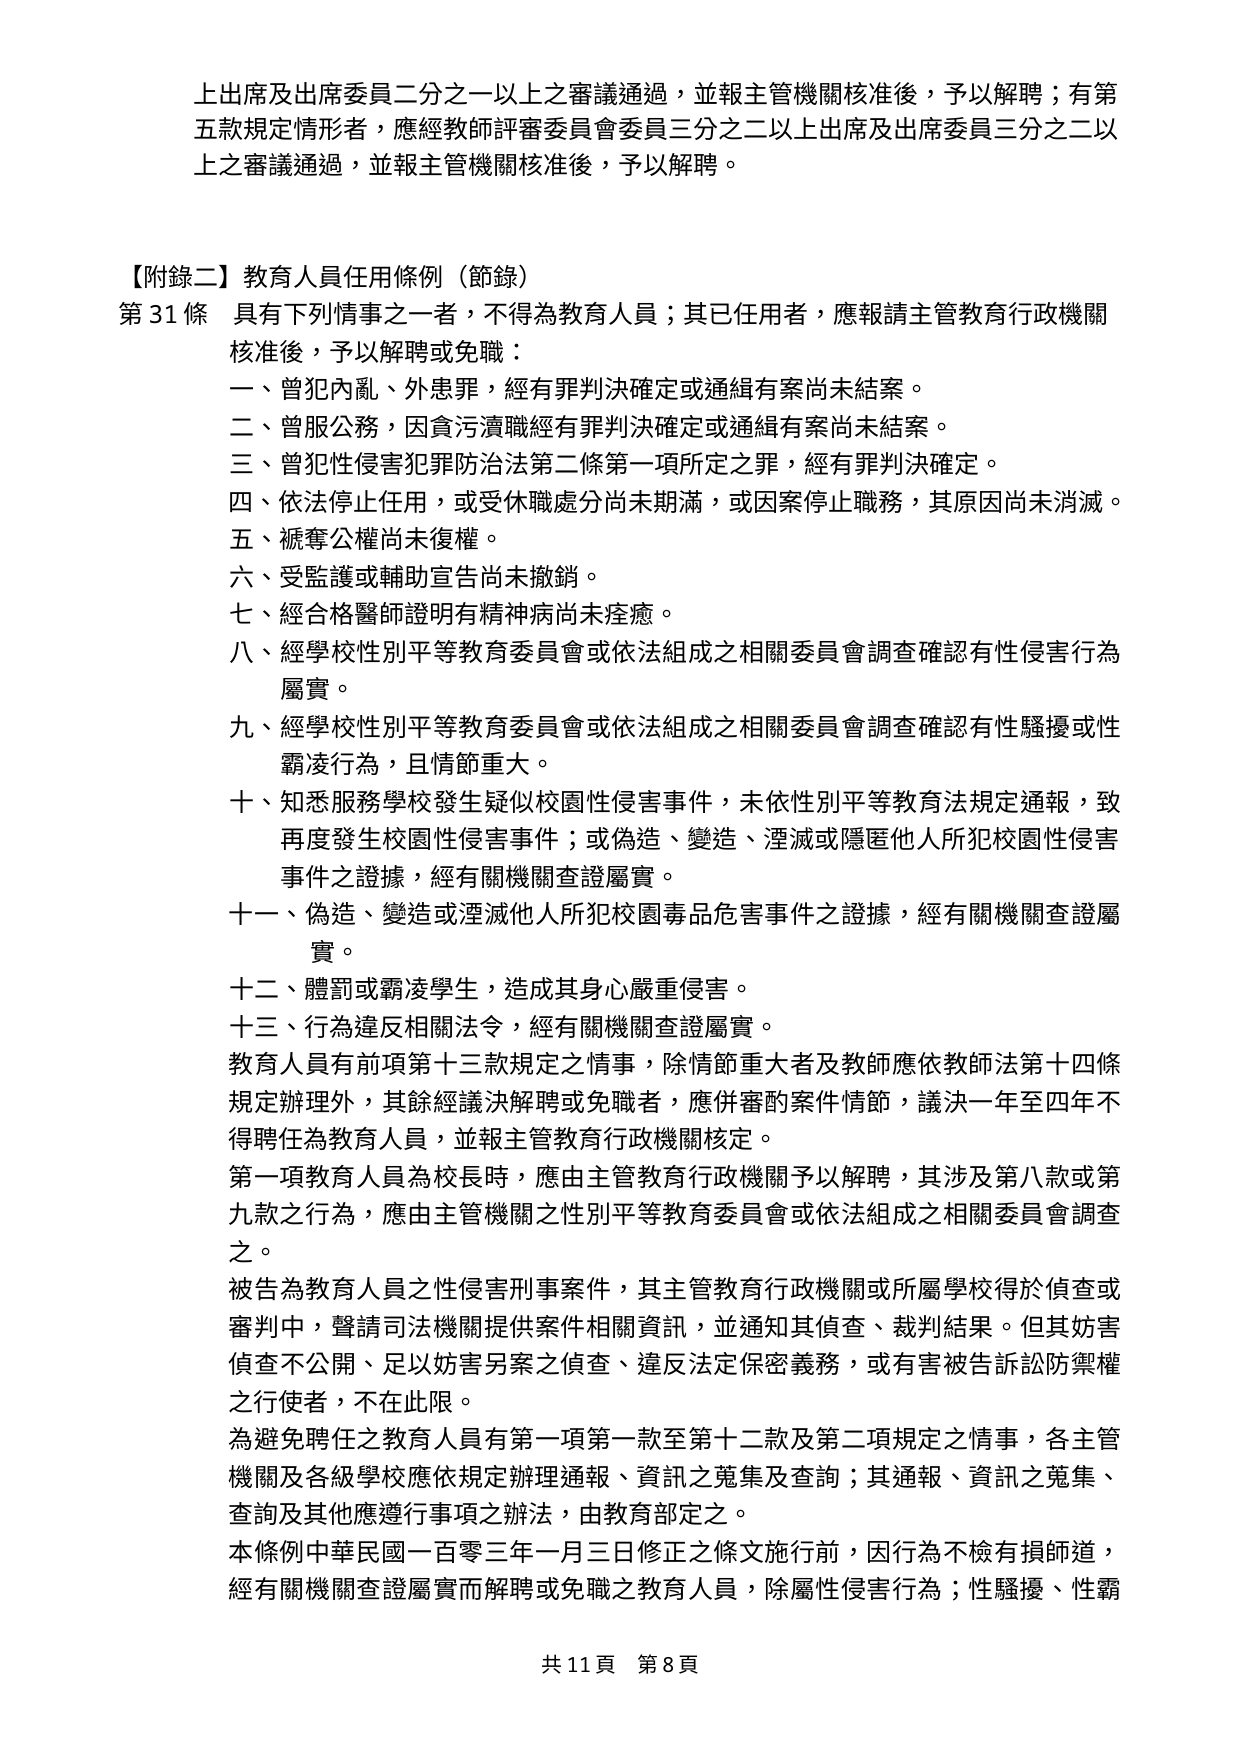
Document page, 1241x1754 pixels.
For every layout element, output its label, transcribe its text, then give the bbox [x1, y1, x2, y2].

text 十、知悉服務學校發生疑似校園性侵害事件，未依性別平等教育法規定通報，致再度發生校園性侵害事件；或偽造、變造、湮滅或隱匿他人所犯校園性侵害事件之證據，經有關機關查證屬實。 [229, 781, 1122, 894]
text 五、褫奪公權尚未復權。 [118, 519, 1122, 556]
text 第31條 具有下列情事之一者，不得為教育人員；其已任用者，應報請主管教育行政機關核准後，予以解聘或免職： [118, 294, 1122, 369]
text 第一項教育人員為校長時，應由主管教育行政機關予以解聘，其涉及第八款或第九款之行為，應由主管機關之性別平等教育委員會或依法組成之相關委員會調查之。 [229, 1156, 1122, 1269]
text 十三、行為違反相關法令，經有關機關查證屬實。 [118, 1006, 1122, 1044]
text 六、受監護或輔助宣告尚未撤銷。 [118, 556, 1122, 594]
text 九、經學校性別平等教育委員會或依法組成之相關委員會調查確認有性騷擾或性 霸凌行為，且情節重大。 [229, 706, 1122, 781]
text 被告為教育人員之性侵害刑事案件，其主管教育行政機關或所屬學校得於偵查或審判中，聲請司法機關提供案件相關資訊，並通知其偵查、裁判結果。但其妨害偵查不公開、足以妨害另案之偵查、違反法定保密義務，或有害被告訴訟防禦權之行使者，不在此限。 [229, 1269, 1122, 1419]
text 一、曾犯內亂、外患罪，經有罪判決確定或通緝有案尚未結案。 [118, 369, 1122, 406]
text 二、曾服公務，因貪污瀆職經有罪判決確定或通緝有案尚未結案。 [118, 406, 1122, 444]
text 為避免聘任之教育人員有第一項第一款至第十二款及第二項規定之情事，各主管機關及各級學校應依規定辦理通報、資訊之蒐集及查詢；其通報、資訊之蒐集、查詢及其他應遵行事項之辦法，由教育部定之。 [229, 1419, 1122, 1531]
text 八、經學校性別平等教育委員會或依法組成之相關委員會調查確認有性侵害行為 屬實。 [229, 631, 1122, 706]
text 【附錄二】教育人員任用條例（節錄） [118, 256, 1122, 294]
text 教育人員有前項第十三款規定之情事，除情節重大者及教師應依教師法第十四條規定辦理外，其餘經議決解聘或免職者，應併審酌案件情節，議決一年至四年不得聘任為教育人員，並報主管教育行政機關核定。 [229, 1044, 1122, 1156]
text 四、依法停止任用，或受休職處分尚未期滿，或因案停止職務，其原因尚未消滅。 [229, 481, 1122, 519]
text 本條例中華民國一百零三年一月三日修正之條文施行前，因行為不檢有損師道，經有關機關查證屬實而解聘或免職之教育人員，除屬性侵害行為；性騷擾、性霸 [229, 1531, 1122, 1606]
text 十一、偽造、變造或湮滅他人所犯校園毒品危害事件之證據，經有關機關查證屬實。 [229, 894, 1122, 969]
text 上出席及出席委員二分之一以上之審議通過，並報主管機關核准後，予以解聘；有第五款規定情形者，應經教師評審委員會委員三分之二以上出席及出席委員三分之二以上之審議通過，並報主管機關核准後，予以解聘。 [118, 75, 1122, 181]
text 三、曾犯性侵害犯罪防治法第二條第一項所定之罪，經有罪判決確定。 [118, 444, 1122, 481]
text 十二、體罰或霸凌學生，造成其身心嚴重侵害。 [118, 969, 1122, 1006]
text 七、經合格醫師證明有精神病尚未痊癒。 [118, 594, 1122, 631]
